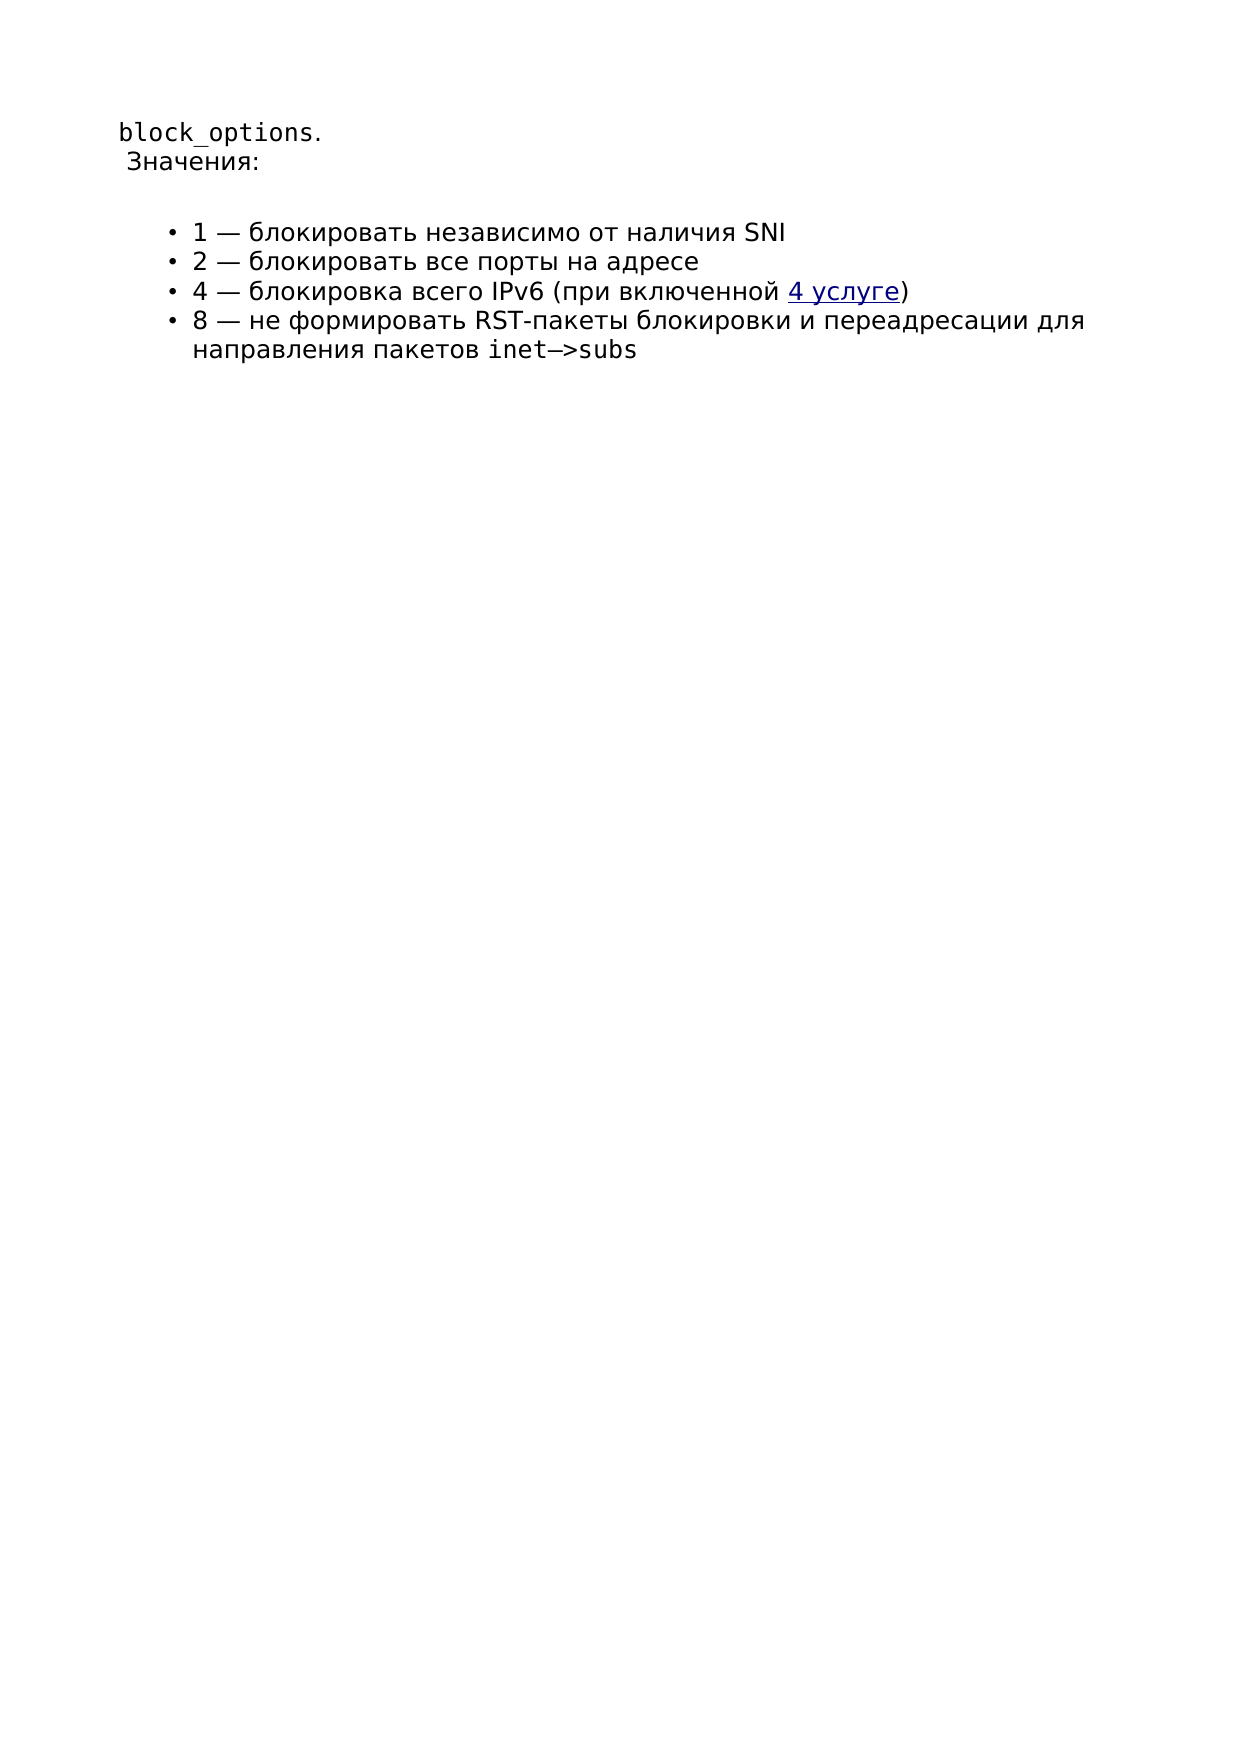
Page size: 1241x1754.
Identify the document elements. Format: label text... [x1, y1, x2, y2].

list 2 — блокировать все порты на адресе [177, 248, 1122, 277]
list 8 — не формировать RST-пакеты блокировки и переадресации для направления пакетов inet–>subs [177, 306, 1122, 364]
list 1 — блокировать независимо от наличия SNI [177, 218, 1122, 248]
text block_options. Значения: [118, 118, 1122, 176]
list 4 — блокировка всего IPv6 (при включенной 4 услуге) [177, 277, 1122, 306]
